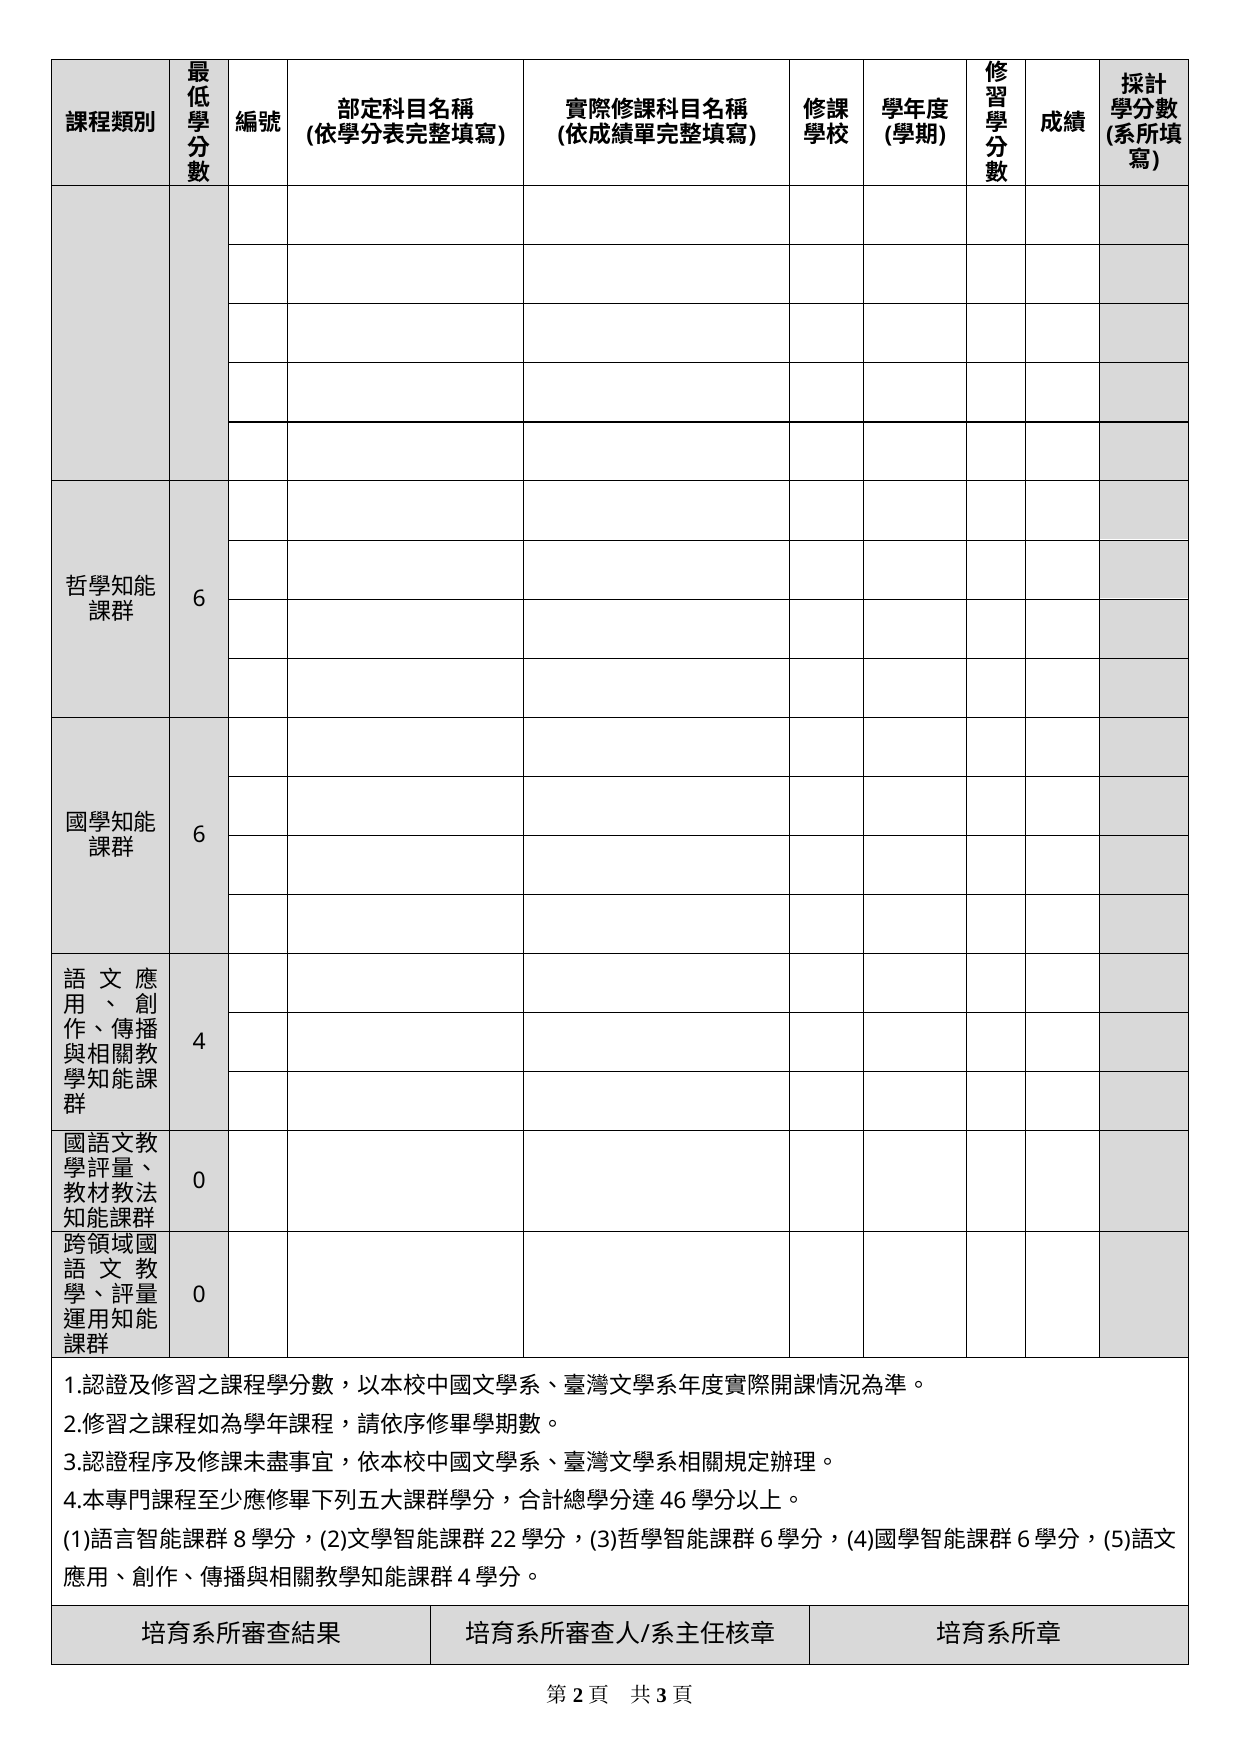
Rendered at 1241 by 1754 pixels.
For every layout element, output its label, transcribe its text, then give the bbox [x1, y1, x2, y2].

table_cell [1100, 836, 1188, 894]
table_cell [1026, 245, 1099, 303]
table_cell [288, 718, 523, 776]
table_cell [229, 777, 287, 835]
table_cell [967, 481, 1025, 539]
table_cell [967, 1232, 1025, 1357]
table_cell [170, 186, 228, 480]
table_cell [864, 481, 966, 539]
table_cell [524, 777, 789, 835]
table_cell [288, 600, 523, 658]
table_cell [864, 1131, 966, 1231]
table_cell [524, 836, 789, 894]
table_cell [967, 1072, 1025, 1130]
table_cell [967, 777, 1025, 835]
table_cell [524, 186, 789, 244]
table_cell [229, 1232, 287, 1357]
table_cell [288, 304, 523, 362]
table_cell [967, 1131, 1025, 1231]
table_cell [967, 541, 1025, 598]
table_cell [524, 541, 789, 598]
table_cell [967, 600, 1025, 658]
table_cell [229, 304, 287, 362]
table_cell [288, 1072, 523, 1130]
table_cell [1026, 363, 1099, 421]
table_cell [1026, 423, 1099, 480]
table_cell [1100, 777, 1188, 835]
table_cell [790, 718, 863, 776]
table_cell [229, 836, 287, 894]
table_cell [524, 659, 789, 717]
table_cell [1026, 481, 1099, 539]
table_cell [864, 1232, 966, 1357]
table_cell [1100, 1131, 1188, 1231]
table_cell [229, 481, 287, 539]
table_header 採計 學分數 (系所填寫) [1100, 60, 1188, 185]
table_cell [864, 541, 966, 598]
table_cell [288, 186, 523, 244]
table_cell [524, 600, 789, 658]
table_cell [864, 954, 966, 1012]
table_cell [864, 777, 966, 835]
table_cell [524, 423, 789, 480]
table_header 編號 [229, 60, 287, 185]
table_cell [790, 186, 863, 244]
table_cell [229, 363, 287, 421]
table_cell 培育系所審查結果 [52, 1606, 430, 1664]
table_header 修課學校 [790, 60, 863, 185]
table_header 課程類別 [52, 60, 169, 185]
table_cell [790, 1013, 863, 1071]
table_cell [967, 304, 1025, 362]
table_cell [864, 304, 966, 362]
table_cell [1026, 186, 1099, 244]
table_cell [967, 423, 1025, 480]
table_cell [1100, 186, 1188, 244]
table_cell [1100, 600, 1188, 658]
table_cell [864, 245, 966, 303]
table_cell [288, 659, 523, 717]
table_cell [524, 895, 789, 953]
table_cell [288, 1131, 523, 1231]
table_cell [229, 541, 287, 598]
table_cell [52, 186, 169, 480]
table_cell 0 [170, 1131, 228, 1231]
table_cell [1100, 541, 1188, 598]
table_cell 0 [170, 1232, 228, 1357]
table_cell [864, 600, 966, 658]
table_header 實際修課科目名稱 (依成績單完整填寫) [524, 60, 789, 185]
table_cell 語文應用、創作、傳播與相關教學知能課群 [52, 954, 169, 1130]
table_cell [1026, 541, 1099, 598]
table_cell [524, 363, 789, 421]
table_cell [1026, 1013, 1099, 1071]
table_cell [790, 836, 863, 894]
table_cell [864, 363, 966, 421]
table_cell [524, 481, 789, 539]
table_cell [967, 718, 1025, 776]
table_cell [1026, 1072, 1099, 1130]
table_cell [288, 836, 523, 894]
table_cell [229, 895, 287, 953]
table_cell [1100, 895, 1188, 953]
table_cell [967, 954, 1025, 1012]
table_cell [967, 895, 1025, 953]
table_cell [1026, 659, 1099, 717]
table_cell [790, 1232, 863, 1357]
table_cell 4 [170, 954, 228, 1130]
table_cell 6 [170, 481, 228, 717]
table_cell [1026, 1131, 1099, 1231]
table_cell [790, 541, 863, 598]
table_cell [1100, 659, 1188, 717]
table_cell [790, 1072, 863, 1130]
table_cell [524, 718, 789, 776]
table_cell [790, 777, 863, 835]
table_cell [288, 954, 523, 1012]
table_header 成績 [1026, 60, 1099, 185]
table_cell [524, 1072, 789, 1130]
table_cell [864, 1072, 966, 1130]
table_cell [967, 186, 1025, 244]
table_cell [790, 954, 863, 1012]
table_cell [288, 1013, 523, 1071]
table_cell [864, 186, 966, 244]
table_cell [790, 423, 863, 480]
table_cell [524, 1232, 789, 1357]
table_cell [790, 895, 863, 953]
table_cell [288, 541, 523, 598]
table_cell [1026, 304, 1099, 362]
table_cell [229, 186, 287, 244]
table_cell [1100, 245, 1188, 303]
table_cell 哲學知能課群 [52, 481, 169, 717]
table_cell [229, 954, 287, 1012]
table_header 部定科目名稱 (依學分表完整填寫) [288, 60, 523, 185]
table_cell [524, 954, 789, 1012]
table_header 學年度 (學期) [864, 60, 966, 185]
table_cell [229, 1072, 287, 1130]
table_cell [967, 659, 1025, 717]
table_cell [790, 659, 863, 717]
table_cell [967, 245, 1025, 303]
table_cell [1100, 1232, 1188, 1357]
table_cell [288, 1232, 523, 1357]
table_cell [790, 481, 863, 539]
table_cell [1026, 600, 1099, 658]
table_cell [790, 600, 863, 658]
table_cell [1026, 836, 1099, 894]
table_cell [288, 423, 523, 480]
table_cell [229, 600, 287, 658]
table_cell [864, 423, 966, 480]
table_cell [1100, 1013, 1188, 1071]
table_cell [288, 895, 523, 953]
table_cell [288, 481, 523, 539]
table_header 最低學分數 [170, 60, 228, 185]
table_cell [524, 304, 789, 362]
table_cell [1100, 304, 1188, 362]
table_cell [1026, 954, 1099, 1012]
table_cell [1100, 1072, 1188, 1130]
table_cell [229, 423, 287, 480]
table_cell [790, 245, 863, 303]
table_cell [967, 363, 1025, 421]
table_cell [288, 245, 523, 303]
table_cell [1100, 363, 1188, 421]
table_cell [229, 1131, 287, 1231]
table_cell [524, 1131, 789, 1231]
table_cell [288, 777, 523, 835]
table_cell [790, 304, 863, 362]
table_cell [864, 659, 966, 717]
table_cell [229, 718, 287, 776]
table_cell [790, 363, 863, 421]
table_cell [229, 659, 287, 717]
table_cell [229, 1013, 287, 1071]
table_cell 跨領域國語文教學、評量運用知能課群 [52, 1232, 169, 1357]
table_cell [1026, 1232, 1099, 1357]
table_cell [1026, 895, 1099, 953]
table_cell [967, 836, 1025, 894]
table_cell [864, 895, 966, 953]
table_cell 培育系所章 [810, 1606, 1188, 1664]
table_cell [524, 1013, 789, 1071]
table_cell [1026, 718, 1099, 776]
table_cell [1100, 718, 1188, 776]
table_cell 6 [170, 718, 228, 953]
table_cell 國學知能課群 [52, 718, 169, 953]
table_cell [1100, 954, 1188, 1012]
table_cell [1026, 777, 1099, 835]
table_cell [1100, 481, 1188, 539]
table_cell [1100, 423, 1188, 480]
table_cell [864, 836, 966, 894]
table_cell 培育系所審查人/系主任核章 [431, 1606, 809, 1664]
table_header 修習學分數 [967, 60, 1025, 185]
table_cell [288, 363, 523, 421]
table_cell [967, 1013, 1025, 1071]
table_cell 國語文教學評量、教材教法 知能課群 [52, 1131, 169, 1231]
table_cell 1.認證及修習之課程學分數，以本校中國文學系、臺灣文學系年度實際開課情況為準。 2.修習之課程如為學年課程，請依序修畢學期數。 3.認證程序及修課未盡事宜，依本校中國文學系、臺灣文學系相關規定辦理。 4.本專門課程至少應修畢下列五大課群學分，合計總學分達46學分以上。 (1)語言智能課群8學分，(2)文學智能課群22學分，(3)哲學智能課群6學分，(4)國學智能課群6學分，(5)語文應用、創作、傳播與相關教學知能課群4學分。 [52, 1358, 1188, 1605]
table_cell [864, 718, 966, 776]
table_cell [790, 1131, 863, 1231]
table_cell [864, 1013, 966, 1071]
table_cell [524, 245, 789, 303]
table_cell [229, 245, 287, 303]
